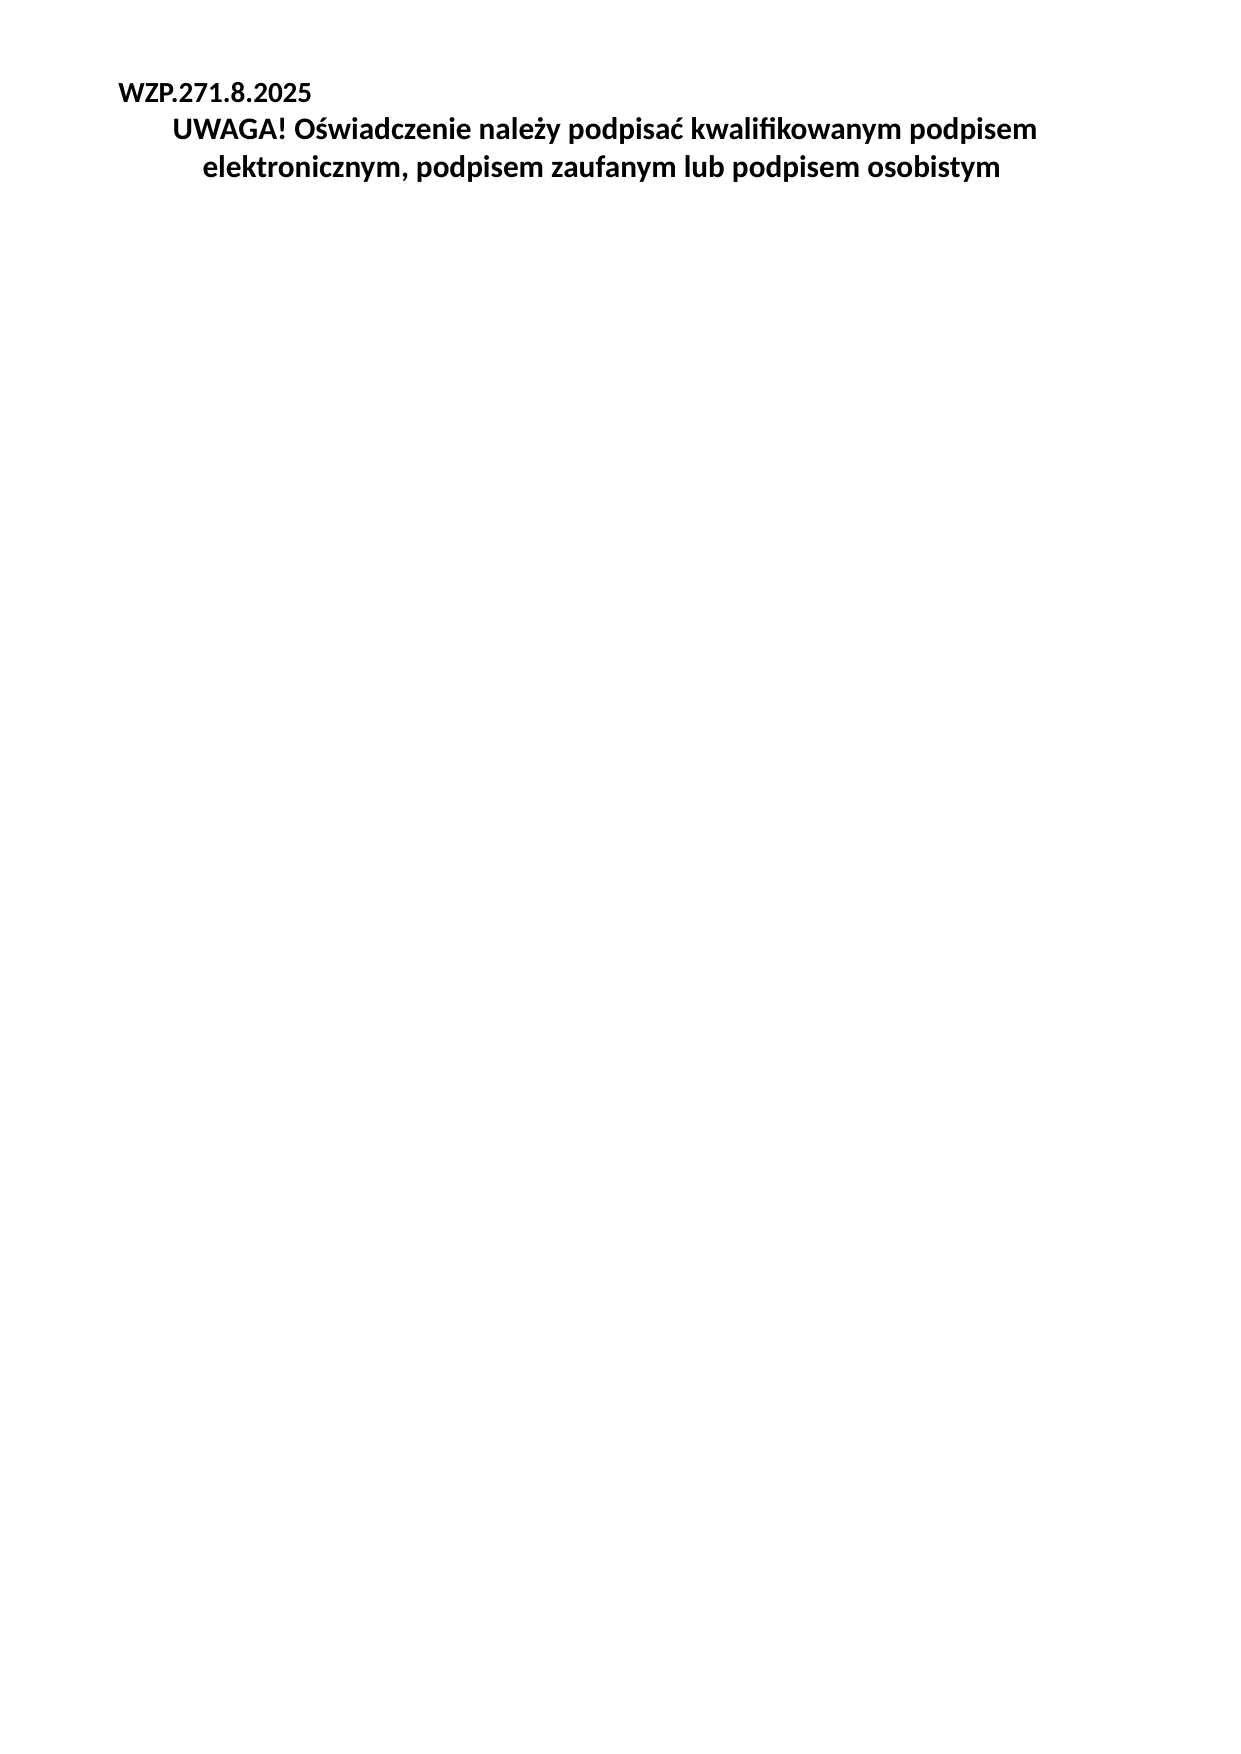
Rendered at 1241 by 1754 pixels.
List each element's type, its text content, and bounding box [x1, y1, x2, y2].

text UWAGA! Oświadczenie należy podpisać kwalifikowanym podpisem elektronicznym, podpisem zaufanym lub podpisem osobistym [118, 109, 1093, 186]
